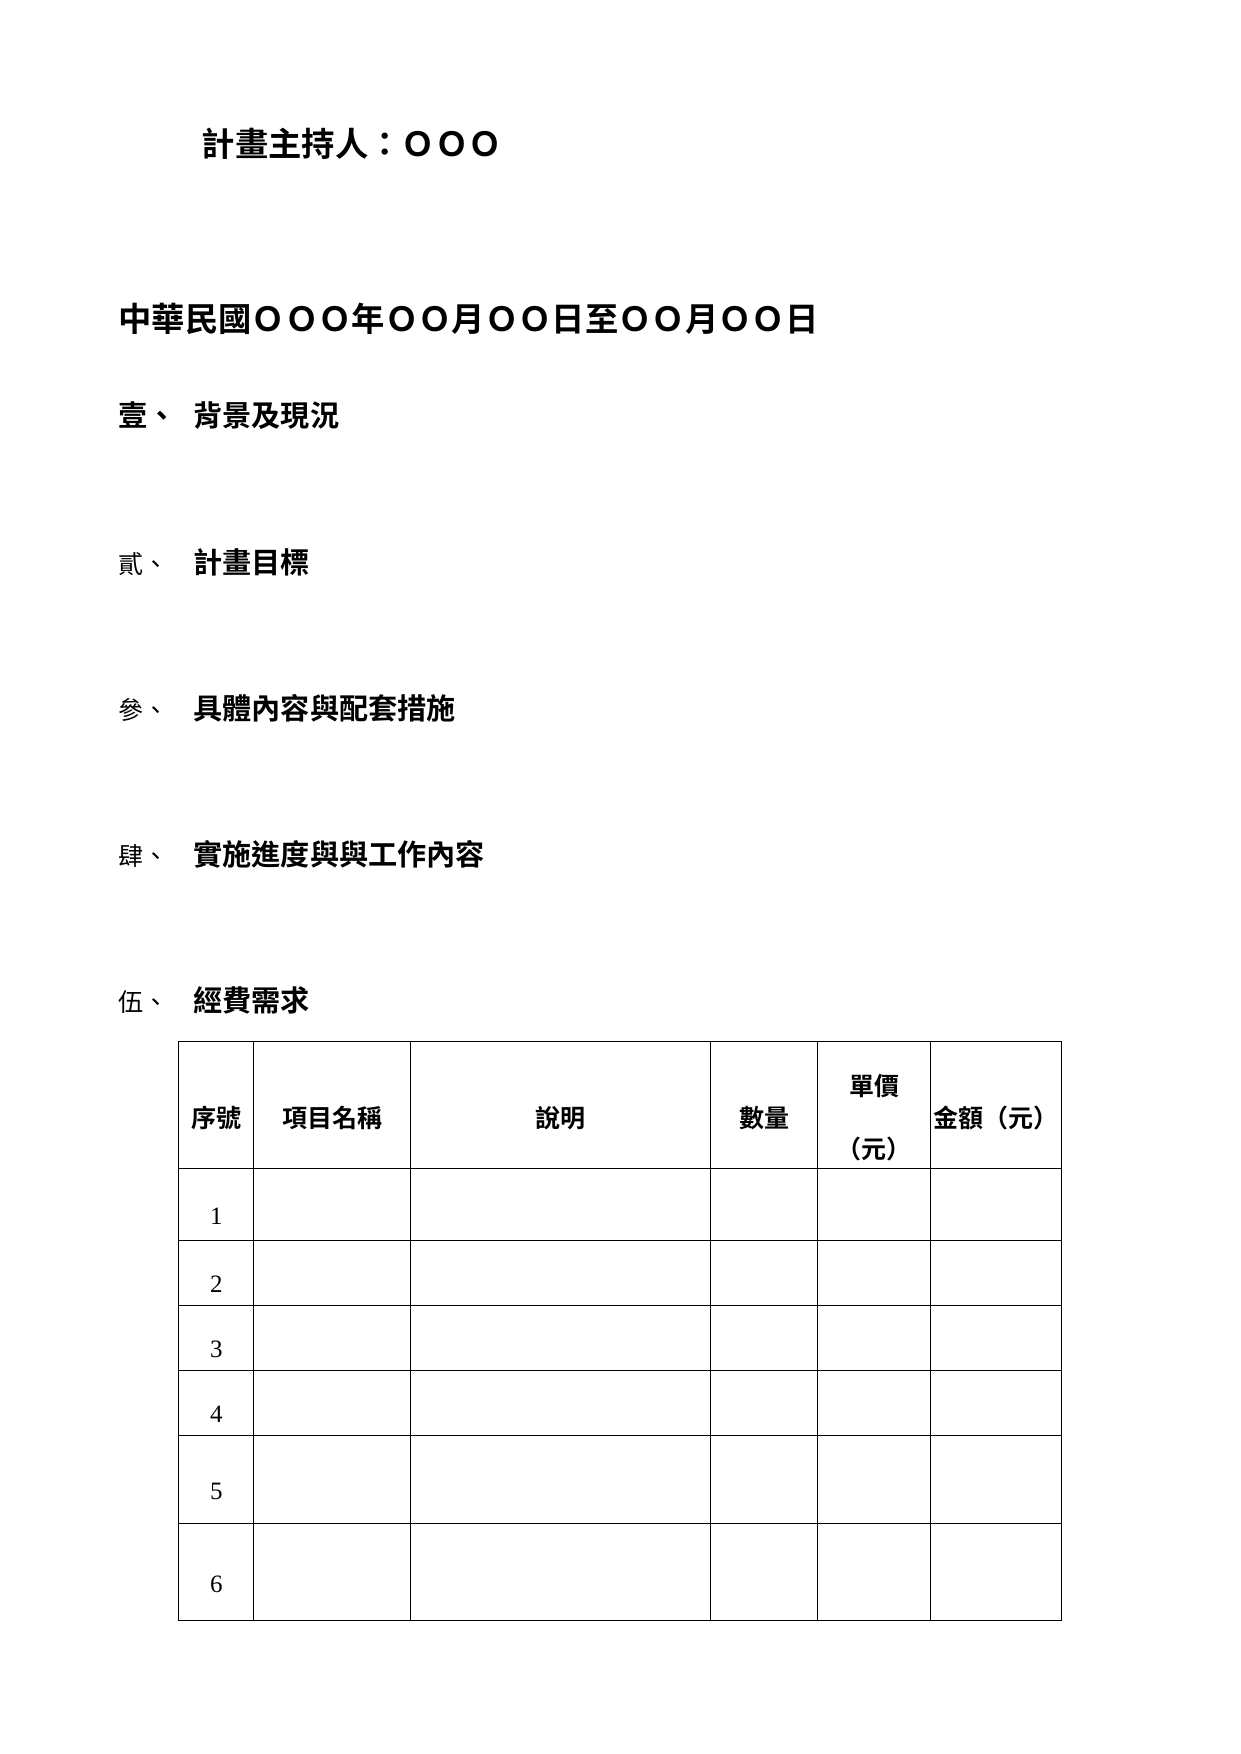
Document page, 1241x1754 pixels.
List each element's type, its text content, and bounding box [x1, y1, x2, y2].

table_cell 3 [179, 1306, 253, 1370]
table_cell [818, 1436, 930, 1522]
table_cell [818, 1241, 930, 1304]
table_header 序號 [179, 1042, 253, 1168]
table_cell [254, 1241, 410, 1304]
table_cell [411, 1524, 710, 1620]
table_cell [931, 1241, 1061, 1304]
table_cell [711, 1371, 817, 1435]
table_cell [931, 1524, 1061, 1620]
table_cell [411, 1371, 710, 1435]
table_cell 2 [179, 1241, 253, 1304]
table_cell [254, 1169, 410, 1239]
table_cell 4 [179, 1371, 253, 1435]
list 具體內容與配套措施 [118, 665, 1122, 727]
table_cell [411, 1306, 710, 1370]
table_cell [411, 1436, 710, 1522]
list 計畫目標 [118, 519, 1122, 581]
table_cell [711, 1241, 817, 1304]
table_cell [254, 1524, 410, 1620]
table_cell 6 [179, 1524, 253, 1620]
list 實施進度與與工作內容 [118, 811, 1122, 873]
table_header 單價（元） [818, 1042, 930, 1168]
table_cell [818, 1371, 930, 1435]
table_cell [931, 1371, 1061, 1435]
table_header 數量 [711, 1042, 817, 1168]
table_cell [818, 1169, 930, 1239]
table_cell [411, 1169, 710, 1239]
table_cell [711, 1436, 817, 1522]
table_cell 5 [179, 1436, 253, 1522]
table_cell [931, 1436, 1061, 1522]
table_cell [711, 1169, 817, 1239]
table_header 金額（元） [931, 1042, 1061, 1168]
table_cell [818, 1306, 930, 1370]
table_header 說明 [411, 1042, 710, 1168]
text 中華民國ＯＯＯ年ＯＯ月ＯＯ日至ＯＯ月ＯＯ日 [118, 276, 1122, 338]
list 背景及現況 [118, 372, 1122, 435]
list 經費需求 [118, 957, 1122, 1019]
table_cell [254, 1306, 410, 1370]
text 計畫主持人：ＯＯＯ [118, 118, 1122, 166]
table_cell [818, 1524, 930, 1620]
table_cell [711, 1524, 817, 1620]
table_cell 1 [179, 1169, 253, 1239]
table_cell [254, 1371, 410, 1435]
table_header 項目名稱 [254, 1042, 410, 1168]
table_cell [411, 1241, 710, 1304]
table_cell [931, 1306, 1061, 1370]
table_cell [254, 1436, 410, 1522]
table_cell [711, 1306, 817, 1370]
table_cell [931, 1169, 1061, 1239]
